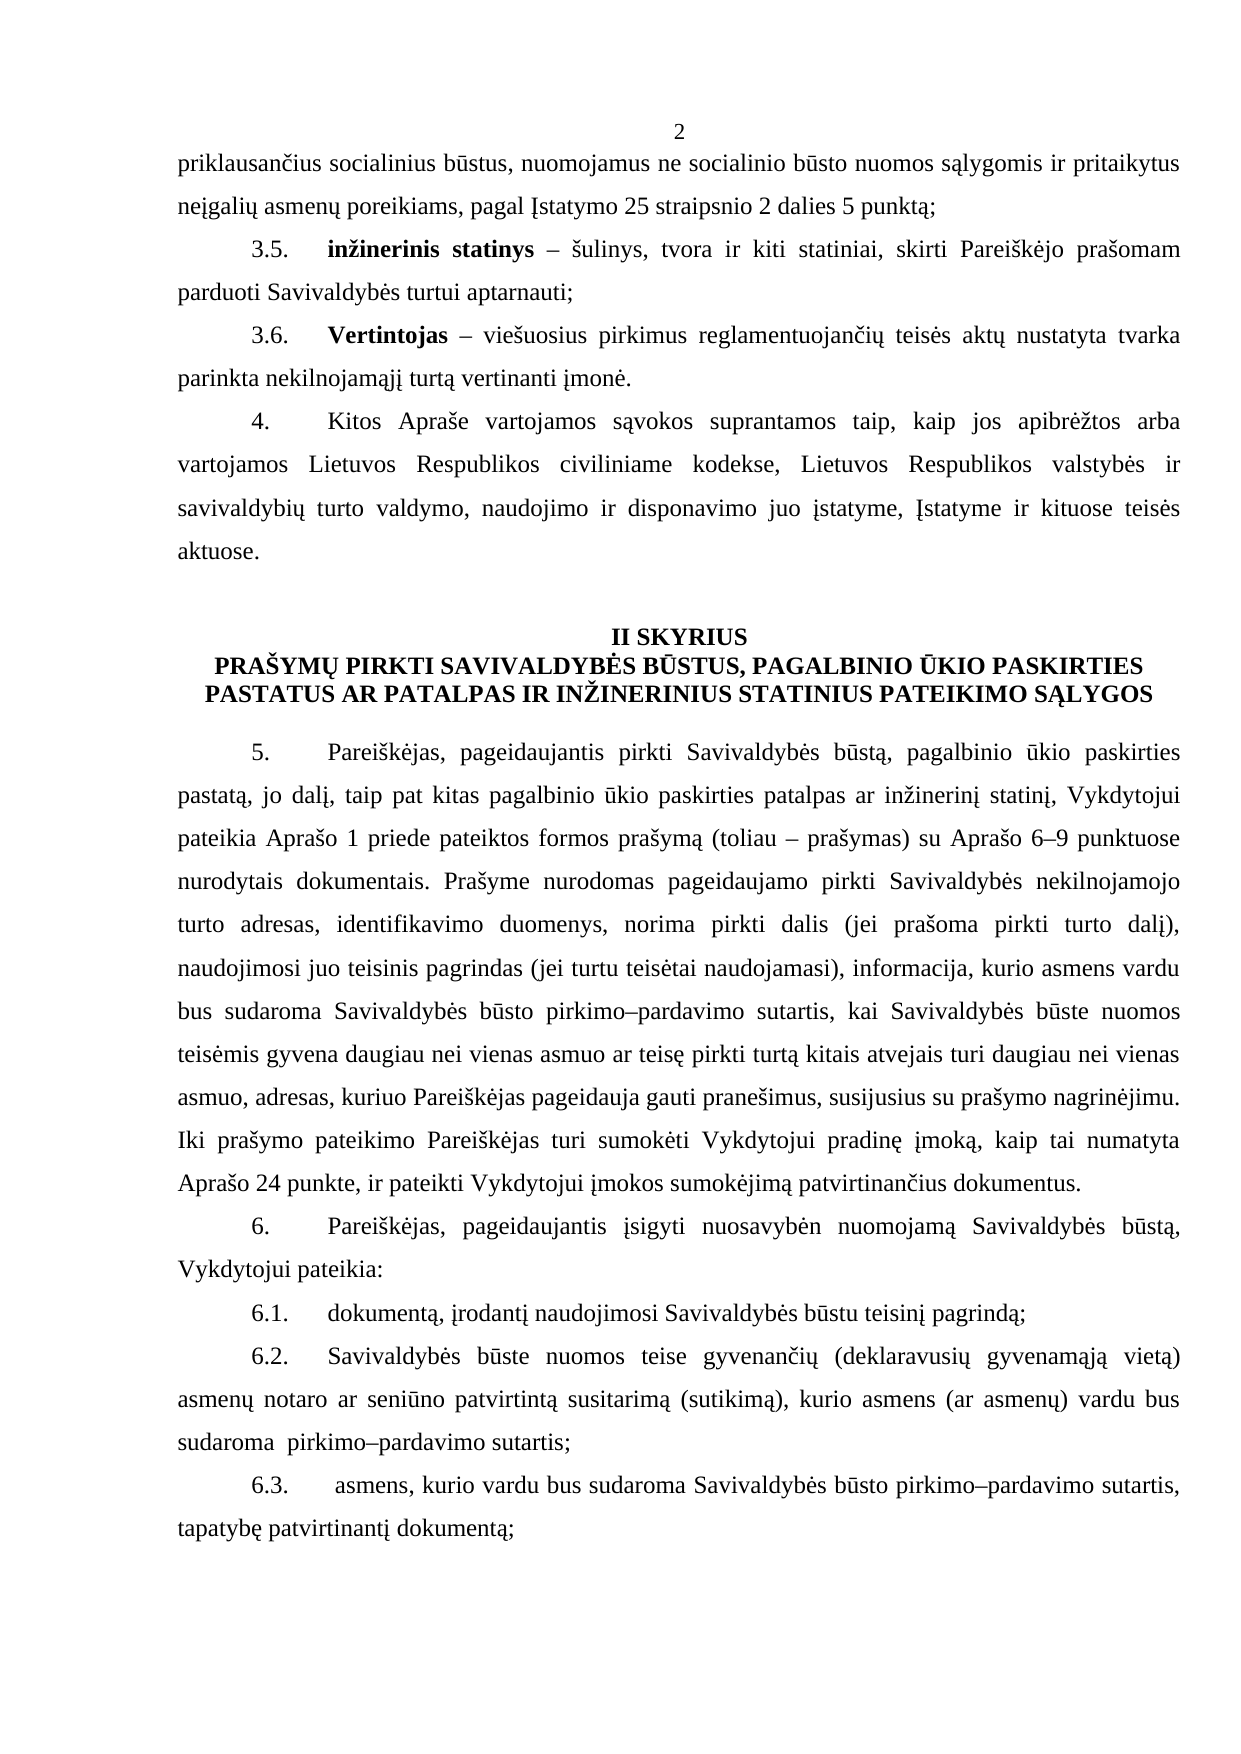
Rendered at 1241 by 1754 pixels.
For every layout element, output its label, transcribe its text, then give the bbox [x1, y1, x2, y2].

text 6. Pareiškėjas, pageidaujantis įsigyti nuosavybėn nuomojamą Savivaldybės būstą, Vykdytojui pateikia: [177, 1211, 1181, 1283]
text 6.2. Savivaldybės būste nuomos teise gyvenančių (deklaravusių gyvenamąją vietą) asmenų notaro ar seniūno patvirtintą susitarimą (sutikimą), kurio asmens (ar asmenų) vardu bus sudaroma pirkimo–pardavimo sutartis; [177, 1341, 1181, 1456]
text prašymų pirkti SAVIVALDYBĖS BŪSTus, PAGALBINIO ŪKIO PASKIRTIES PASTATus AR PATALPas IR INŽINERINIus STATINIus pateikimo sąlygos [177, 651, 1181, 708]
text 6.1. dokumentą, įrodantį naudojimosi Savivaldybės būstu teisinį pagrindą; [177, 1298, 1181, 1326]
text Ii skyrius [177, 622, 1181, 651]
text 3.5. inžinerinis statinys – šulinys, tvora ir kiti statiniai, skirti Pareiškėjo prašomam parduoti Savivaldybės turtui aptarnauti; [177, 234, 1181, 306]
text priklausančius socialinius būstus, nuomojamus ne socialinio būsto nuomos sąlygomis ir pritaikytus neįgalių asmenų poreikiams, pagal Įstatymo 25 straipsnio 2 dalies 5 punktą; [177, 148, 1181, 219]
text 4. Kitos Apraše vartojamos sąvokos suprantamos taip, kaip jos apibrėžtos arba vartojamos Lietuvos Respublikos civiliniame kodekse, Lietuvos Respublikos valstybės ir savivaldybių turto valdymo, naudojimo ir disponavimo juo įstatyme, Įstatyme ir kituose teisės aktuose. [177, 406, 1181, 564]
text 6.3. asmens, kurio vardu bus sudaroma Savivaldybės būsto pirkimo–pardavimo sutartis, tapatybę patvirtinantį dokumentą; [177, 1470, 1181, 1542]
text 3.6. Vertintojas – viešuosius pirkimus reglamentuojančių teisės aktų nustatyta tvarka parinkta nekilnojamąjį turtą vertinanti įmonė. [177, 320, 1181, 392]
text 5. Pareiškėjas, pageidaujantis pirkti Savivaldybės būstą, pagalbinio ūkio paskirties pastatą, jo dalį, taip pat kitas pagalbinio ūkio paskirties patalpas ar inžinerinį statinį, Vykdytojui pateikia Aprašo 1 priede pateiktos formos prašymą (toliau – prašymas) su Aprašo 6–9 punktuose nurodytais dokumentais. Prašyme nurodomas pageidaujamo pirkti Savivaldybės nekilnojamojo turto adresas, identifikavimo duomenys, norima pirkti dalis (jei prašoma pirkti turto dalį), naudojimosi juo teisinis pagrindas (jei turtu teisėtai naudojamasi), informacija, kurio asmens vardu bus sudaroma Savivaldybės būsto pirkimo–pardavimo sutartis, kai Savivaldybės būste nuomos teisėmis gyvena daugiau nei vienas asmuo ar teisę pirkti turtą kitais atvejais turi daugiau nei vienas asmuo, adresas, kuriuo Pareiškėjas pageidauja gauti pranešimus, susijusius su prašymo nagrinėjimu. Iki prašymo pateikimo Pareiškėjas turi sumokėti Vykdytojui pradinę įmoką, kaip tai numatyta Aprašo 24 punkte, ir pateikti Vykdytojui įmokos sumokėjimą patvirtinančius dokumentus. [177, 737, 1181, 1197]
